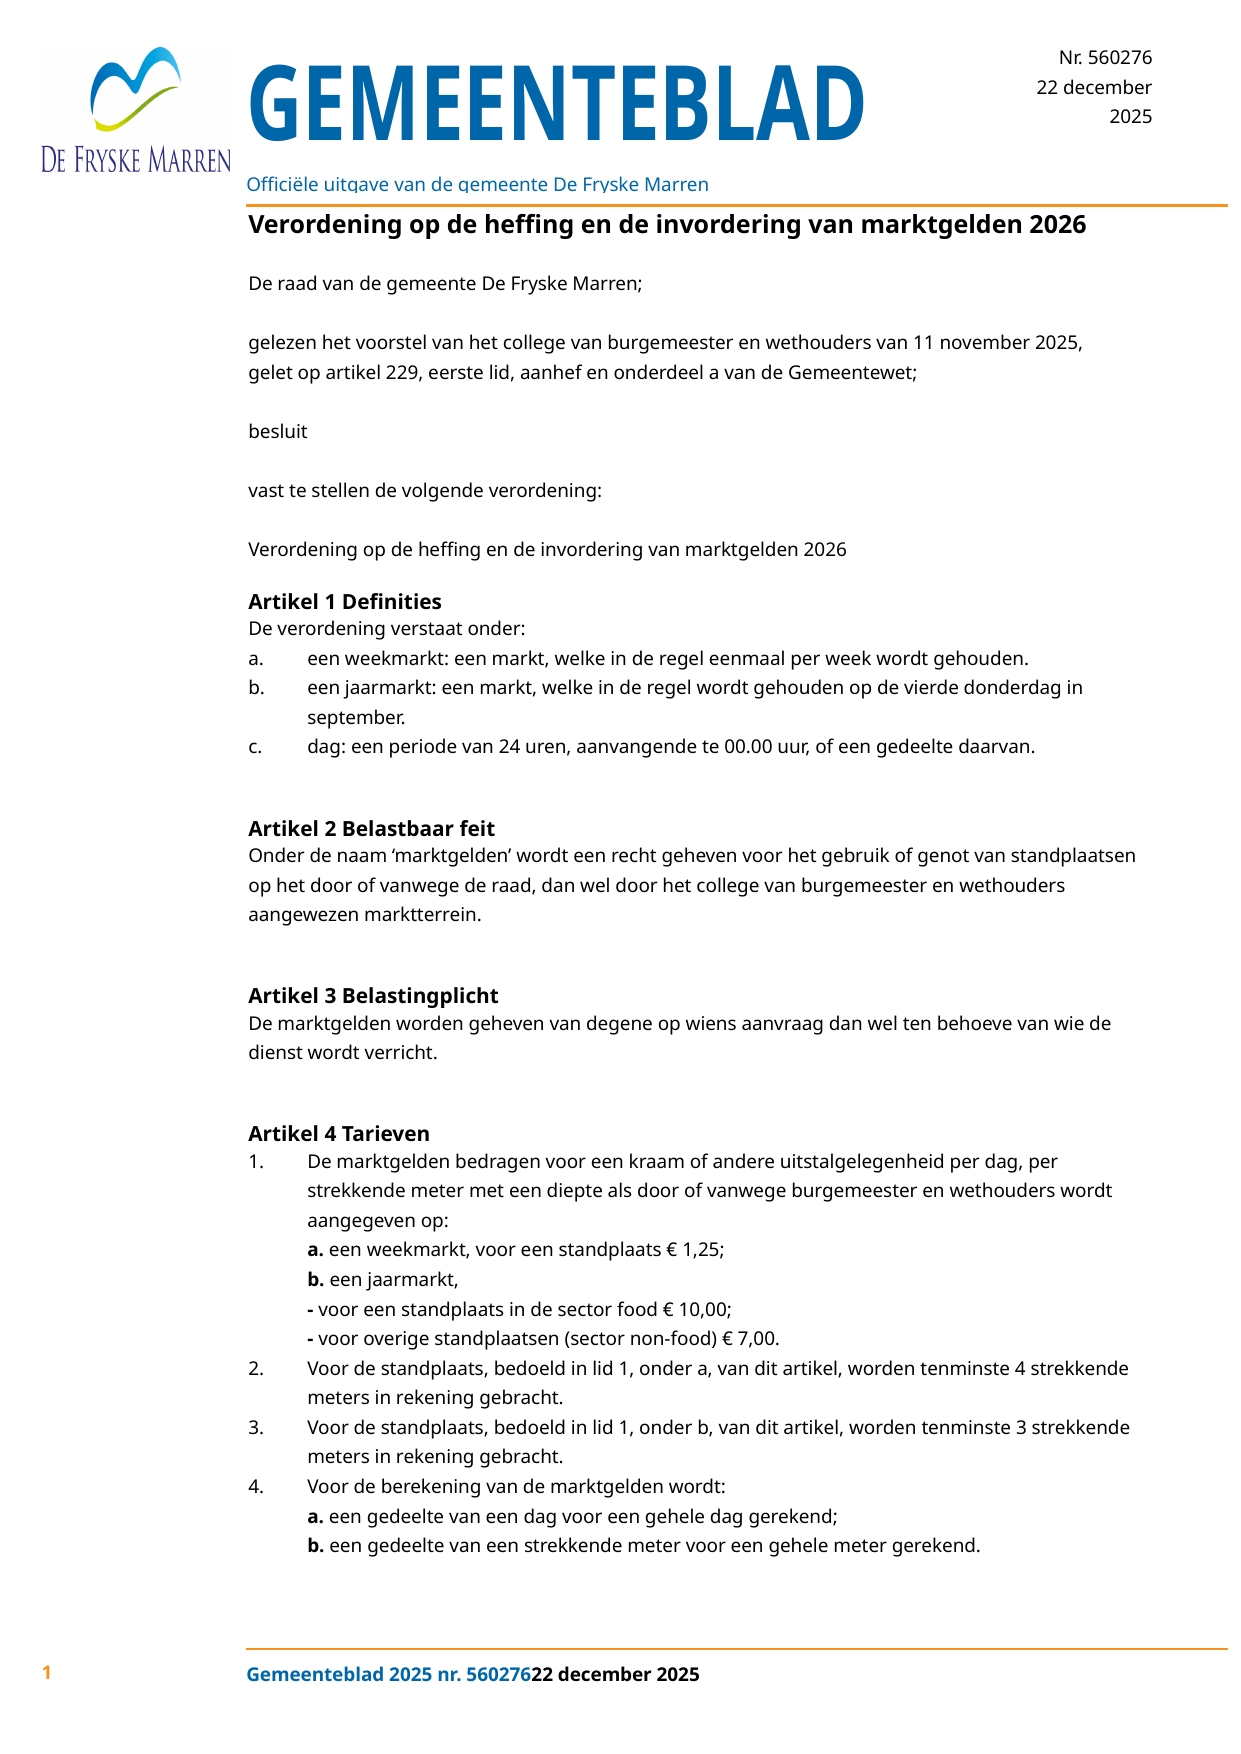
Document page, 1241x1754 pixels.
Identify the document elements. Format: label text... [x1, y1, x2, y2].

list De marktgelden bedragen voor een kraam of andere uitstalgelegenheid per dag, per strekkende meter met een diepte als door of vanwege burgemeester en wethouders wordt aangegeven op: [248, 1148, 1152, 1233]
list Voor de standplaats, bedoeld in lid 1, onder b, van dit artikel, worden tenminste 3 strekkende meters in rekening gebracht. [248, 1414, 1152, 1469]
text gelet op artikel 229, eerste lid, aanhef en onderdeel a van de Gemeentewet; [248, 359, 1152, 385]
text De raad van de gemeente De Fryske Marren; [248, 270, 1152, 296]
text De marktgelden worden geheven van degene op wiens aanvraag dan wel ten behoeve van wie de dienst wordt verricht. [248, 1010, 1152, 1065]
text Artikel 1 Definities [248, 587, 1152, 615]
text Verordening op de heffing en de invordering van marktgelden 2026 [248, 207, 1152, 241]
list - voor een standplaats in de sector food € 10,00; [248, 1296, 1152, 1321]
list Voor de berekening van de marktgelden wordt: [248, 1473, 1152, 1499]
text Artikel 4 Tarieven [248, 1119, 1152, 1148]
text Artikel 2 Belastbaar feit [248, 814, 1152, 842]
text besluit [248, 418, 1152, 444]
list een jaarmarkt: een markt, welke in de regel wordt gehouden op de vierde donderdag in september. [248, 674, 1152, 730]
list b. een jaarmarkt, [248, 1266, 1152, 1292]
picture [41, 47, 231, 172]
text De verordening verstaat onder: [248, 615, 1152, 641]
text Artikel 3 Belastingplicht [248, 981, 1152, 1010]
text vast te stellen de volgende verordening: [248, 477, 1152, 503]
list b. een gedeelte van een strekkende meter voor een gehele meter gerekend. [248, 1532, 1152, 1558]
list Voor de standplaats, bedoeld in lid 1, onder a, van dit artikel, worden tenminste 4 strekkende meters in rekening gebracht. [248, 1355, 1152, 1410]
text Verordening op de heffing en de invordering van marktgelden 2026 [248, 537, 1152, 562]
list een weekmarkt: een markt, welke in de regel eenmaal per week wordt gehouden. [248, 645, 1152, 671]
list - voor overige standplaatsen (sector non-food) € 7,00. [248, 1325, 1152, 1351]
list a. een weekmarkt, voor een standplaats € 1,25; [248, 1237, 1152, 1262]
text gelezen het voorstel van het college van burgemeester en wethouders van 11 november 2025, [248, 329, 1152, 355]
list a. een gedeelte van een dag voor een gehele dag gerekend; [248, 1503, 1152, 1528]
text Onder de naam ‘marktgelden’ wordt een recht geheven voor het gebruik of genot van standplaatsen op het door of vanwege de raad, dan wel door het college van burgemeester en wethouders aangewezen marktterrein. [248, 842, 1152, 927]
list dag: een periode van 24 uren, aanvangende te 00.00 uur, of een gedeelte daarvan. [248, 734, 1152, 759]
